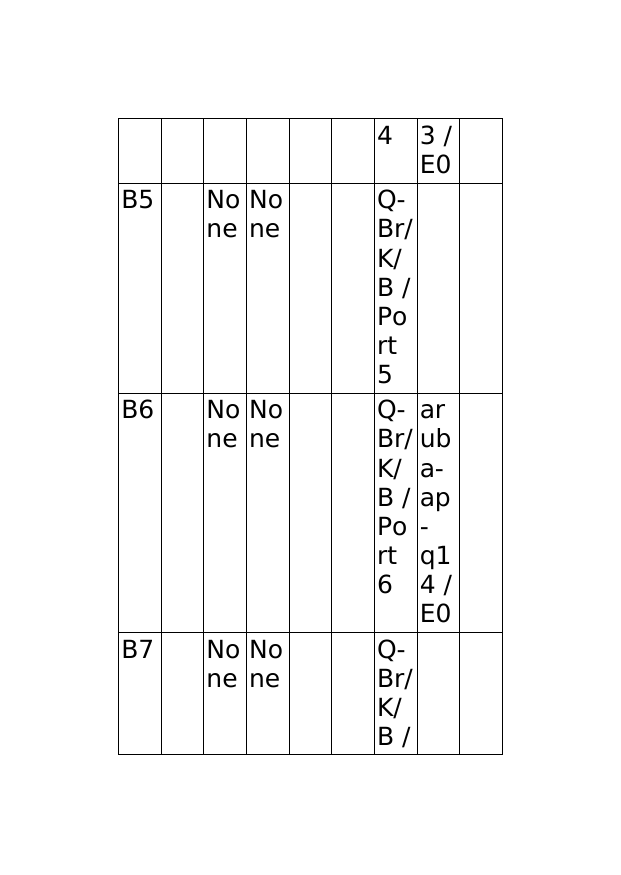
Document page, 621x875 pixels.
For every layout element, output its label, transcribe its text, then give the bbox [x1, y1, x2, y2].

table_cell None [204, 184, 246, 392]
table_cell [290, 633, 331, 754]
table_cell aruba-ap-q14 / E0 [418, 394, 459, 632]
table_cell Q-Br/K/B / [375, 633, 417, 754]
table_cell [332, 394, 374, 632]
table_cell 4 [375, 119, 417, 182]
table_cell None [247, 394, 289, 632]
table_cell [290, 119, 331, 182]
table_cell [162, 119, 203, 182]
table_cell [162, 184, 203, 392]
table_cell [247, 119, 289, 182]
table_cell [418, 184, 459, 392]
table_cell [332, 184, 374, 392]
table_cell [204, 119, 246, 182]
table_cell [162, 394, 203, 632]
table_cell [460, 184, 502, 392]
table_cell B7 [119, 633, 161, 754]
table_cell 3 / E0 [418, 119, 459, 182]
table_cell [290, 184, 331, 392]
table_cell None [247, 633, 289, 754]
table_cell [332, 119, 374, 182]
table_cell None [247, 184, 289, 392]
table_cell [290, 394, 331, 632]
table_cell [332, 633, 374, 754]
table_cell [460, 633, 502, 754]
table_cell [460, 119, 502, 182]
table_cell [460, 394, 502, 632]
table_cell Q-Br/K/B / Port 6 [375, 394, 417, 632]
table_cell [418, 633, 459, 754]
table_cell None [204, 394, 246, 632]
table_cell Q-Br/K/B / Port 5 [375, 184, 417, 392]
table_cell B5 [119, 184, 161, 392]
table_cell [162, 633, 203, 754]
table_cell B6 [119, 394, 161, 632]
table_cell [119, 119, 161, 182]
table_cell None [204, 633, 246, 754]
